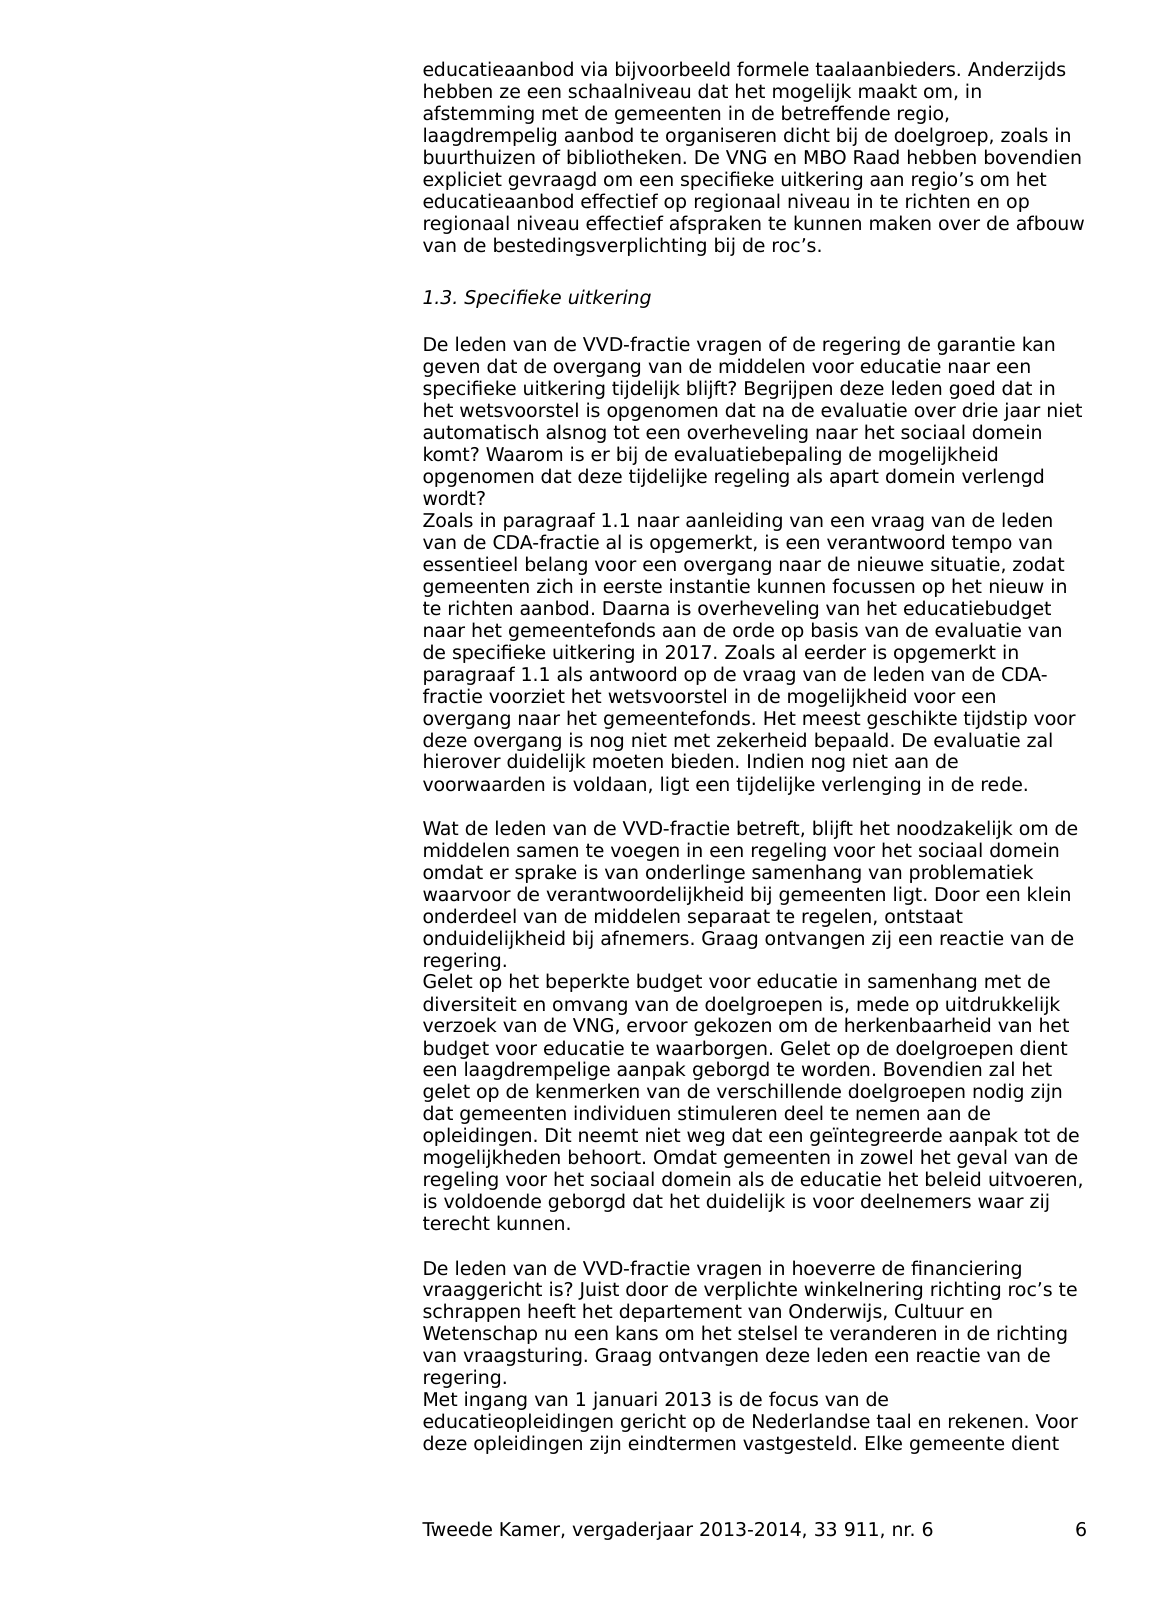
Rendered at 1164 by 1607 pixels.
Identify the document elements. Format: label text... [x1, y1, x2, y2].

text Wat de leden van de VVD-fractie betreft, blijft het noodzakelijk om de middelen samen te voegen in een regeling voor het sociaal domein omdat er sprake is van onderlinge samenhang van problematiek waarvoor de verantwoordelijkheid bij gemeenten ligt. Door een klein onderdeel van de middelen separaat te regelen, ontstaat onduidelijkheid bij afnemers. Graag ontvangen zij een reactie van de regering. [422, 818, 1087, 971]
text educatieaanbod via bijvoorbeeld formele taalaanbieders. Anderzijds hebben ze een schaalniveau dat het mogelijk maakt om, in afstemming met de gemeenten in de betreffende regio, laagdrempelig aanbod te organiseren dicht bij de doelgroep, zoals in buurthuizen of bibliotheken. De VNG en MBO Raad hebben bovendien expliciet gevraagd om een specifieke uitkering aan regio’s om het educatieaanbod effectief op regionaal niveau in te richten en op regionaal niveau effectief afspraken te kunnen maken over de afbouw van de bestedingsverplichting bij de roc’s. [422, 59, 1087, 257]
text Zoals in paragraaf 1.1 naar aanleiding van een vraag van de leden van de CDA-fractie al is opgemerkt, is een verantwoord tempo van essentieel belang voor een overgang naar de nieuwe situatie, zodat gemeenten zich in eerste instantie kunnen focussen op het nieuw in te richten aanbod. Daarna is overheveling van het educatiebudget naar het gemeentefonds aan de orde op basis van de evaluatie van de specifieke uitkering in 2017. Zoals al eerder is opgemerkt in paragraaf 1.1 als antwoord op de vraag van de leden van de CDA-fractie voorziet het wetsvoorstel in de mogelijkheid voor een overgang naar het gemeentefonds. Het meest geschikte tijdstip voor deze overgang is nog niet met zekerheid bepaald. De evaluatie zal hierover duidelijk moeten bieden. Indien nog niet aan de voorwaarden is voldaan, ligt een tijdelijke verlenging in de rede. [422, 510, 1087, 795]
text Gelet op het beperkte budget voor educatie in samenhang met de diversiteit en omvang van de doelgroepen is, mede op uitdrukkelijk verzoek van de VNG, ervoor gekozen om de herkenbaarheid van het budget voor educatie te waarborgen. Gelet op de doelgroepen dient een laagdrempelige aanpak geborgd te worden. Bovendien zal het gelet op de kenmerken van de verschillende doelgroepen nodig zijn dat gemeenten individuen stimuleren deel te nemen aan de opleidingen. Dit neemt niet weg dat een geïntegreerde aanpak tot de mogelijkheden behoort. Omdat gemeenten in zowel het geval van de regeling voor het sociaal domein als de educatie het beleid uitvoeren, is voldoende geborgd dat het duidelijk is voor deelnemers waar zij terecht kunnen. [422, 971, 1087, 1235]
text De leden van de VVD-fractie vragen in hoeverre de financiering vraaggericht is? Juist door de verplichte winkelnering richting roc’s te schrappen heeft het departement van Onderwijs, Cultuur en Wetenschap nu een kans om het stelsel te veranderen in de richting van vraagsturing. Graag ontvangen deze leden een reactie van de regering. [422, 1257, 1087, 1389]
text Met ingang van 1 januari 2013 is de focus van de educatieopleidingen gericht op de Nederlandse taal en rekenen. Voor deze opleidingen zijn eindtermen vastgesteld. Elke gemeente dient [422, 1389, 1087, 1455]
subtitle 1.3. Specifieke uitkering [422, 287, 1087, 309]
text De leden van de VVD-fractie vragen of de regering de garantie kan geven dat de overgang van de middelen voor educatie naar een specifieke uitkering tijdelijk blijft? Begrijpen deze leden goed dat in het wetsvoorstel is opgenomen dat na de evaluatie over drie jaar niet automatisch alsnog tot een overheveling naar het sociaal domein komt? Waarom is er bij de evaluatiebepaling de mogelijkheid opgenomen dat deze tijdelijke regeling als apart domein verlengd wordt? [422, 334, 1087, 510]
